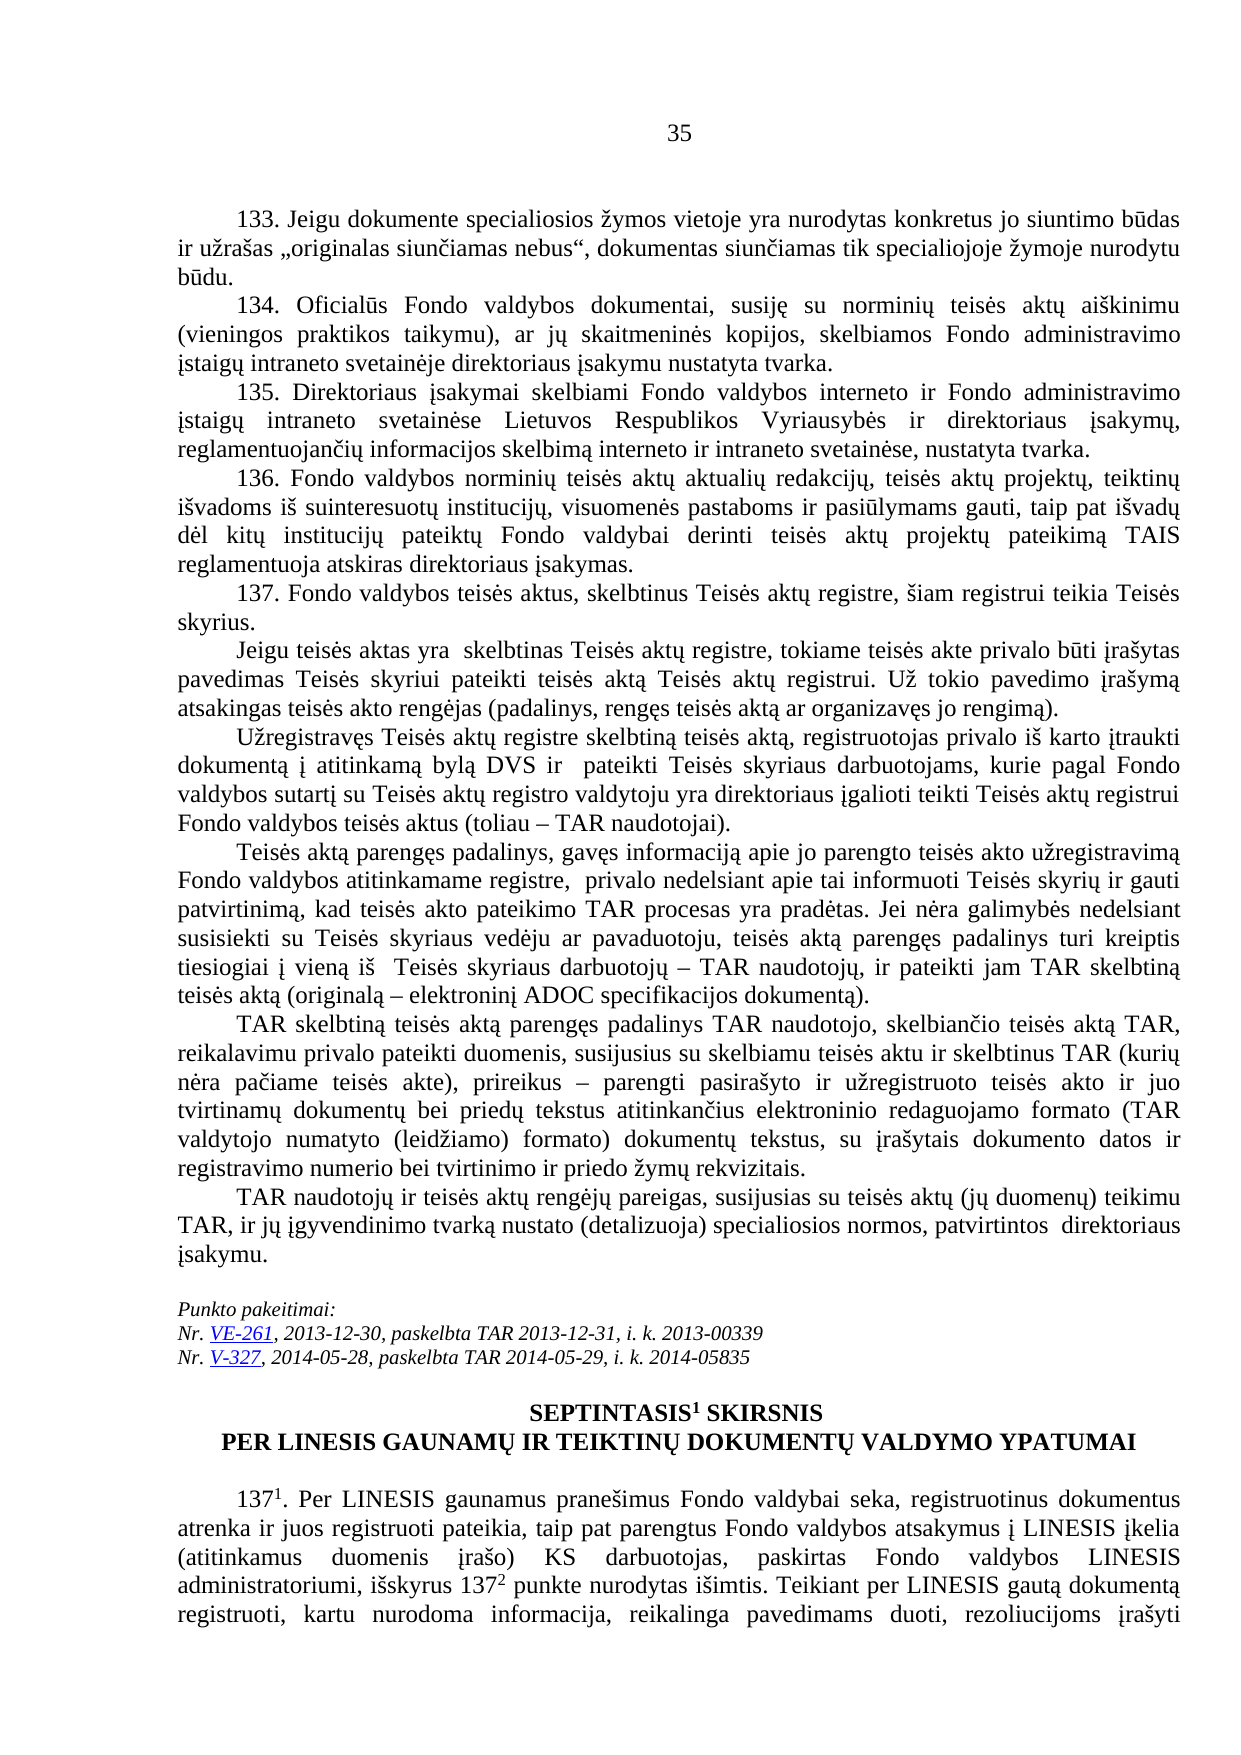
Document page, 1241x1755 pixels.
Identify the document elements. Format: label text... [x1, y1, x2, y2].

text 137. Fondo valdybos teisės aktus, skelbtinus Teisės aktų registre, šiam registrui teikia Teisės skyrius. [177, 578, 1181, 636]
text Nr. VE-261, 2013-12-30, paskelbta TAR 2013-12-31, i. k. 2013-00339 [177, 1321, 1181, 1345]
text 1371. Per LINESIS gaunamus pranešimus Fondo valdybai seka, registruotinus dokumentus atrenka ir juos registruoti pateikia, taip pat parengtus Fondo valdybos atsakymus į LINESIS įkelia (atitinkamus duomenis įrašo) KS darbuotojas, paskirtas Fondo valdybos LINESIS administratoriumi, išskyrus 1372 punkte nurodytas išimtis. Teikiant per LINESIS gautą dokumentą registruoti, kartu nurodoma informacija, reikalinga pavedimams duoti, rezoliucijoms įrašyti [177, 1484, 1181, 1628]
text Punkto pakeitimai: [177, 1297, 1181, 1321]
text Jeigu teisės aktas yra skelbtinas Teisės aktų registre, tokiame teisės akte privalo būti įrašytas pavedimas Teisės skyriui pateikti teisės aktą Teisės aktų registrui. Už tokio pavedimo įrašymą atsakingas teisės akto rengėjas (padalinys, rengęs teisės aktą ar organizavęs jo rengimą). [177, 636, 1181, 722]
text 135. Direktoriaus įsakymai skelbiami Fondo valdybos interneto ir Fondo administravimo įstaigų intraneto svetainėse Lietuvos Respublikos Vyriausybės ir direktoriaus įsakymų, reglamentuojančių informacijos skelbimą interneto ir intraneto svetainėse, nustatyta tvarka. [177, 377, 1181, 463]
text Nr. V-327, 2014-05-28, paskelbta TAR 2014-05-29, i. k. 2014-05835 [177, 1345, 1181, 1369]
text TAR skelbtiną teisės aktą parengęs padalinys TAR naudotojo, skelbiančio teisės aktą TAR, reikalavimu privalo pateikti duomenis, susijusius su skelbiamu teisės aktu ir skelbtinus TAR (kurių nėra pačiame teisės akte), prireikus – parengti pasirašyto ir užregistruoto teisės akto ir juo tvirtinamų dokumentų bei priedų tekstus atitinkančius elektroninio redaguojamo formato (TAR valdytojo numatyto (leidžiamo) formato) dokumentų tekstus, su įrašytais dokumento datos ir registravimo numerio bei tvirtinimo ir priedo žymų rekvizitais. [177, 1009, 1181, 1182]
text Per LINESIS gaunamų ir teiktinų dokumentų valdymo ypatumai [177, 1427, 1181, 1455]
text 136. Fondo valdybos norminių teisės aktų aktualių redakcijų, teisės aktų projektų, teiktinų išvadoms iš suinteresuotų institucijų, visuomenės pastaboms ir pasiūlymams gauti, taip pat išvadų dėl kitų institucijų pateiktų Fondo valdybai derinti teisės aktų projektų pateikimą TAIS reglamentuoja atskiras direktoriaus įsakymas. [177, 463, 1181, 578]
text Septintasis1 skirsnis [177, 1398, 1181, 1427]
text Užregistravęs Teisės aktų registre skelbtiną teisės aktą, registruotojas privalo iš karto įtraukti dokumentą į atitinkamą bylą DVS ir pateikti Teisės skyriaus darbuotojams, kurie pagal Fondo valdybos sutartį su Teisės aktų registro valdytoju yra direktoriaus įgalioti teikti Teisės aktų registrui Fondo valdybos teisės aktus (toliau – TAR naudotojai). [177, 722, 1181, 837]
text 133. Jeigu dokumente specialiosios žymos vietoje yra nurodytas konkretus jo siuntimo būdas ir užrašas „originalas siunčiamas nebus“, dokumentas siunčiamas tik specialiojoje žymoje nurodytu būdu. [177, 204, 1181, 291]
text Teisės aktą parengęs padalinys, gavęs informaciją apie jo parengto teisės akto užregistravimą Fondo valdybos atitinkamame registre, privalo nedelsiant apie tai informuoti Teisės skyrių ir gauti patvirtinimą, kad teisės akto pateikimo TAR procesas yra pradėtas. Jei nėra galimybės nedelsiant susisiekti su Teisės skyriaus vedėju ar pavaduotoju, teisės aktą parengęs padalinys turi kreiptis tiesiogiai į vieną iš Teisės skyriaus darbuotojų – TAR naudotojų, ir pateikti jam TAR skelbtiną teisės aktą (originalą – elektroninį ADOC specifikacijos dokumentą). [177, 837, 1181, 1009]
text 134. Oficialūs Fondo valdybos dokumentai, susiję su norminių teisės aktų aiškinimu (vieningos praktikos taikymu), ar jų skaitmeninės kopijos, skelbiamos Fondo administravimo įstaigų intraneto svetainėje direktoriaus įsakymu nustatyta tvarka. [177, 291, 1181, 377]
text TAR naudotojų ir teisės aktų rengėjų pareigas, susijusias su teisės aktų (jų duomenų) teikimu TAR, ir jų įgyvendinimo tvarką nustato (detalizuoja) specialiosios normos, patvirtintos direktoriaus įsakymu. [177, 1182, 1181, 1268]
